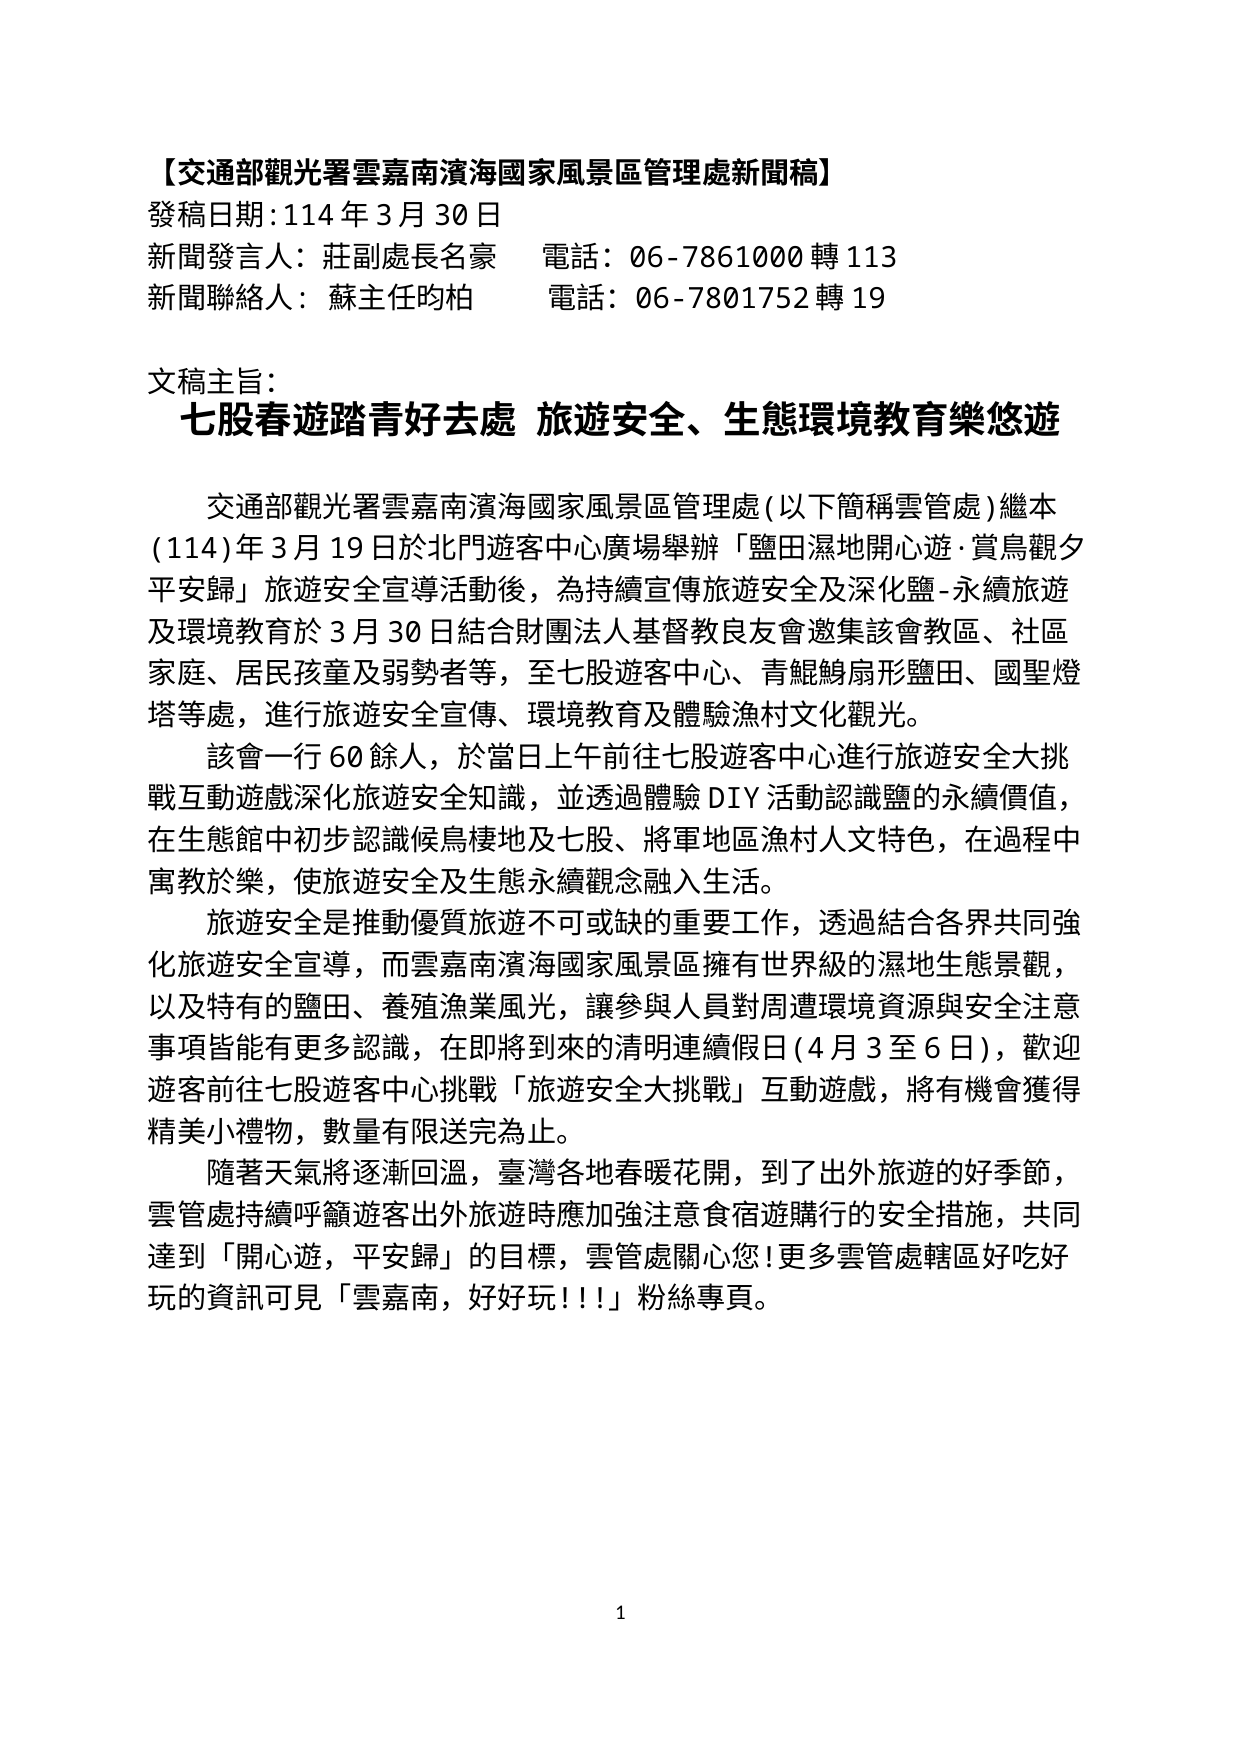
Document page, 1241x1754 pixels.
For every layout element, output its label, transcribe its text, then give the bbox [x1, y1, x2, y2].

text 該會一行60餘人，於當日上午前往七股遊客中心進行旅遊安全大挑戰互動遊戲深化旅遊安全知識，並透過體驗DIY活動認識鹽的永續價值，在生態館中初步認識候鳥棲地及七股、將軍地區漁村人文特色，在過程中寓教於樂，使旅遊安全及生態永續觀念融入生活。 [148, 734, 1092, 901]
text 隨著天氣將逐漸回溫，臺灣各地春暖花開，到了出外旅遊的好季節，雲管處持續呼籲遊客出外旅遊時應加強注意食宿遊購行的安全措施，共同達到「開心遊，平安歸」的目標，雲管處關心您!更多雲管處轄區好吃好玩的資訊可見「雲嘉南，好好玩!!!」粉絲專頁。 [148, 1151, 1092, 1317]
text 文稿主旨： [148, 359, 1092, 401]
text 旅遊安全是推動優質旅遊不可或缺的重要工作，透過結合各界共同強化旅遊安全宣導，而雲嘉南濱海國家風景區擁有世界級的濕地生態景觀，以及特有的鹽田、養殖漁業風光，讓參與人員對周遭環境資源與安全注意事項皆能有更多認識，在即將到來的清明連續假日(4月3至6日)，歡迎遊客前往七股遊客中心挑戰「旅遊安全大挑戰」互動遊戲，將有機會獲得精美小禮物，數量有限送完為止。 [148, 901, 1092, 1151]
text 【交通部觀光署雲嘉南濱海國家風景區管理處新聞稿】 [148, 150, 1092, 192]
text 交通部觀光署雲嘉南濱海國家風景區管理處(以下簡稱雲管處)繼本(114)年3月19日於北門遊客中心廣場舉辦「鹽田濕地開心遊·賞鳥觀夕平安歸」旅遊安全宣導活動後，為持續宣傳旅遊安全及深化鹽-永續旅遊及環境教育於3月30日結合財團法人基督教良友會邀集該會教區、社區家庭、居民孩童及弱勢者等，至七股遊客中心、青鯤鯓扇形鹽田、國聖燈塔等處，進行旅遊安全宣傳、環境教育及體驗漁村文化觀光。 [148, 484, 1092, 734]
text 發稿日期:114年3月30日 [148, 192, 1092, 234]
text 新聞聯絡人: 蘇主任昀柏 電話：06-7801752轉19 [148, 276, 1092, 317]
text 七股春遊踏青好去處 旅遊安全、生態環境教育樂悠遊 [135, 401, 1105, 442]
text 新聞發言人：莊副處長名豪 電話：06-7861000轉113 [148, 234, 1092, 276]
